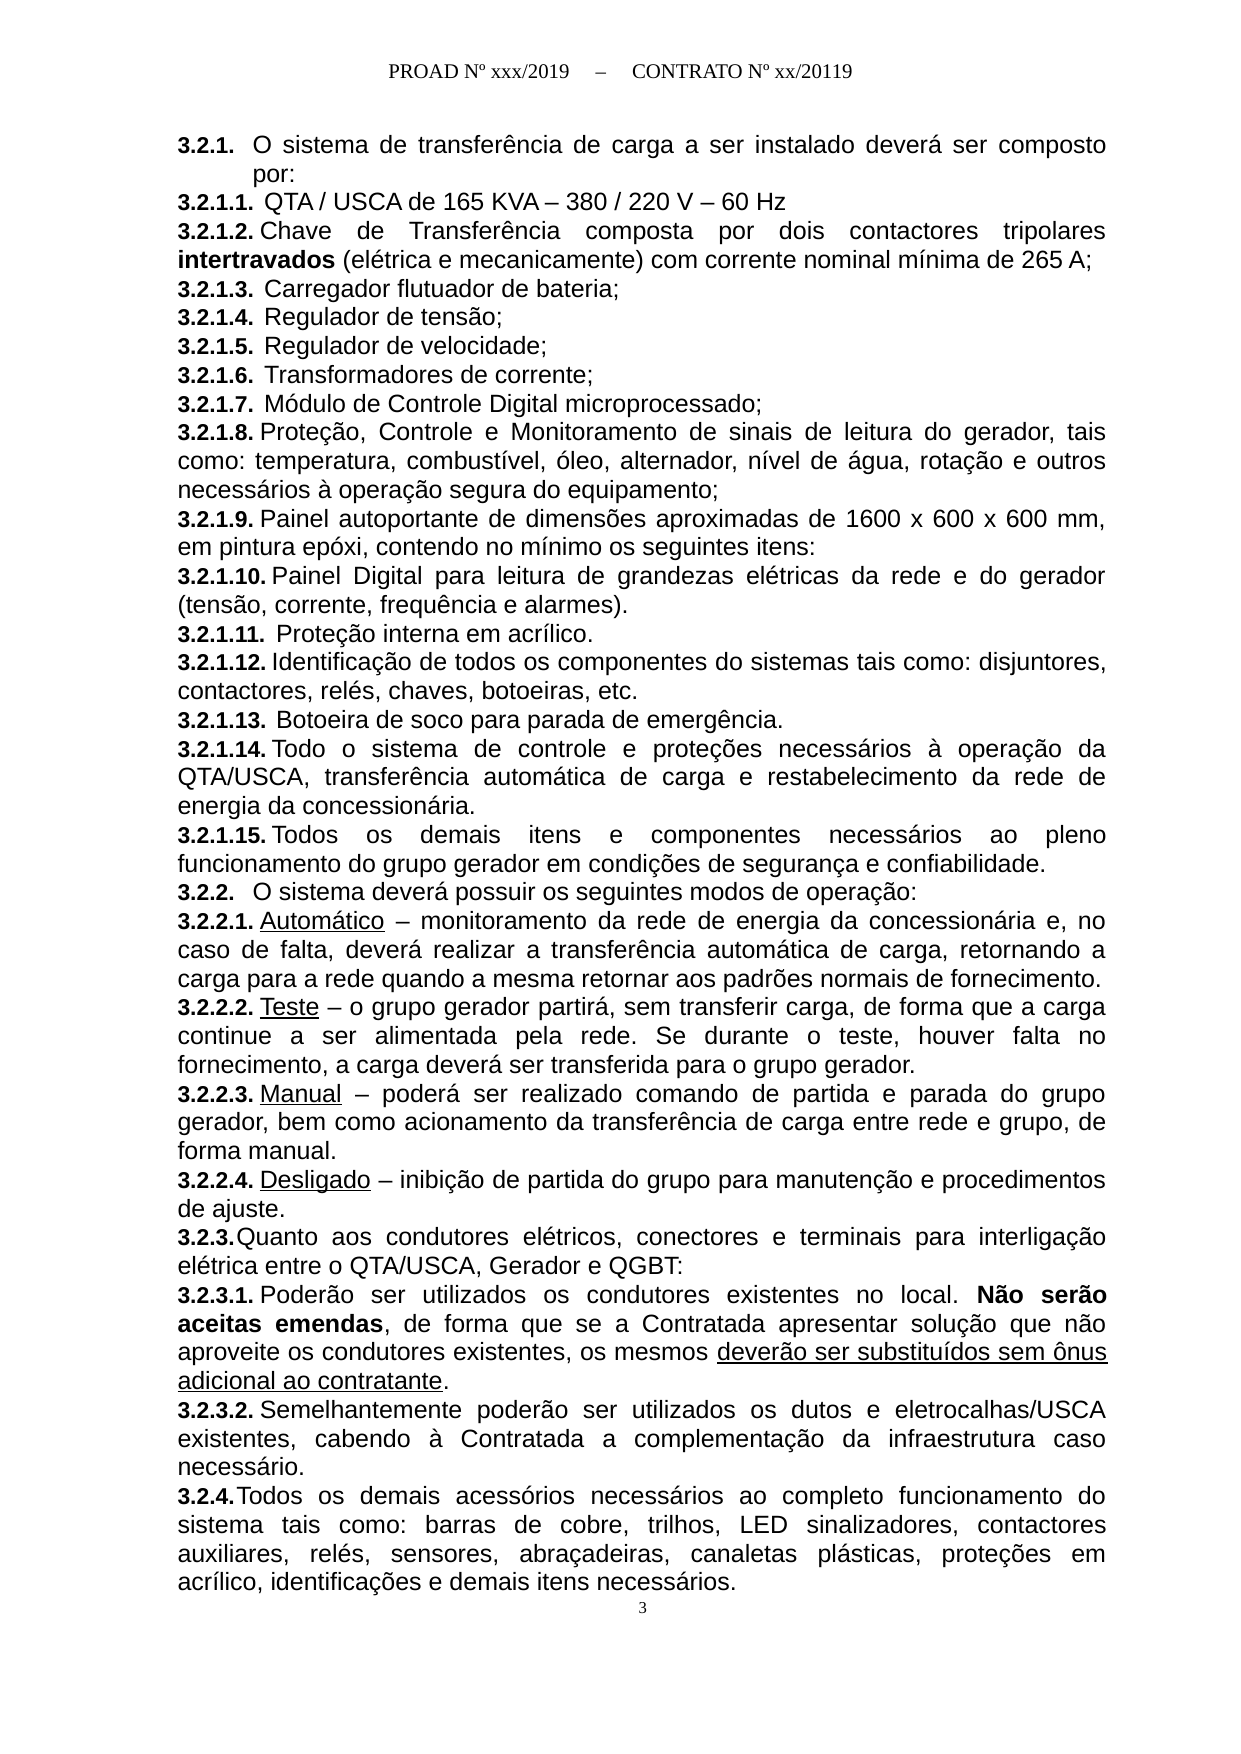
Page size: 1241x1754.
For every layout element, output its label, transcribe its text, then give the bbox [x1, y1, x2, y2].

list Semelhantemente poderão ser utilizados os dutos e eletrocalhas/USCA existentes, cabendo à Contratada a complementação da infraestrutura caso necessário. [177, 1395, 1107, 1481]
list Regulador de tensão; [177, 302, 1107, 331]
list Módulo de Controle Digital microprocessado; [177, 389, 1107, 417]
list Regulador de velocidade; [177, 331, 1107, 360]
list QTA / USCA de 165 KVA – 380 / 220 V – 60 Hz [177, 187, 1107, 216]
list Transformadores de corrente; [177, 360, 1107, 389]
list Teste – o grupo gerador partirá, sem transferir carga, de forma que a carga continue a ser alimentada pela rede. Se durante o teste, houver falta no fornecimento, a carga deverá ser transferida para o grupo gerador. [177, 992, 1107, 1079]
list Todo o sistema de controle e proteções necessários à operação da QTA/USCA, transferência automática de carga e restabelecimento da rede de energia da concessionária. [177, 734, 1107, 820]
list Quanto aos condutores elétricos, conectores e terminais para interligação elétrica entre o QTA/USCA, Gerador e QGBT: [177, 1222, 1107, 1280]
list Todos os demais acessórios necessários ao completo funcionamento do sistema tais como: barras de cobre, trilhos, LED sinalizadores, contactores auxiliares, relés, sensores, abraçadeiras, canaletas plásticas, proteções em acrílico, identificações e demais itens necessários. [177, 1481, 1107, 1596]
list Identificação de todos os componentes do sistemas tais como: disjuntores, contactores, relés, chaves, botoeiras, etc. [177, 647, 1107, 705]
list Carregador flutuador de bateria; [177, 274, 1107, 302]
list Poderão ser utilizados os condutores existentes no local. Não serão aceitas emendas, de forma que se a Contratada apresentar solução que não aproveite os condutores existentes, os mesmos deverão ser substituídos sem ônus adicional ao contratante. [177, 1280, 1107, 1395]
list Manual – poderá ser realizado comando de partida e parada do grupo gerador, bem como acionamento da transferência de carga entre rede e grupo, de forma manual. [177, 1079, 1107, 1165]
list Desligado – inibição de partida do grupo para manutenção e procedimentos de ajuste. [177, 1165, 1107, 1222]
list Automático – monitoramento da rede de energia da concessionária e, no caso de falta, deverá realizar a transferência automática de carga, retornando a carga para a rede quando a mesma retornar aos padrões normais de fornecimento. [177, 906, 1107, 992]
list Proteção, Controle e Monitoramento de sinais de leitura do gerador, tais como: temperatura, combustível, óleo, alternador, nível de água, rotação e outros necessários à operação segura do equipamento; [177, 417, 1107, 504]
list Botoeira de soco para parada de emergência. [177, 705, 1107, 734]
list O sistema de transferência de carga a ser instalado deverá ser composto por: [177, 130, 1107, 187]
list Painel autoportante de dimensões aproximadas de 1600 x 600 x 600 mm, em pintura epóxi, contendo no mínimo os seguintes itens: [177, 504, 1107, 561]
list Chave de Transferência composta por dois contactores tripolares intertravados (elétrica e mecanicamente) com corrente nominal mínima de 265 A; [177, 216, 1107, 274]
list Todos os demais itens e componentes necessários ao pleno funcionamento do grupo gerador em condições de segurança e confiabilidade. [177, 820, 1107, 877]
list Painel Digital para leitura de grandezas elétricas da rede e do gerador (tensão, corrente, frequência e alarmes). [177, 561, 1107, 619]
list O sistema deverá possuir os seguintes modos de operação: [177, 877, 1107, 906]
list Proteção interna em acrílico. [177, 619, 1107, 647]
